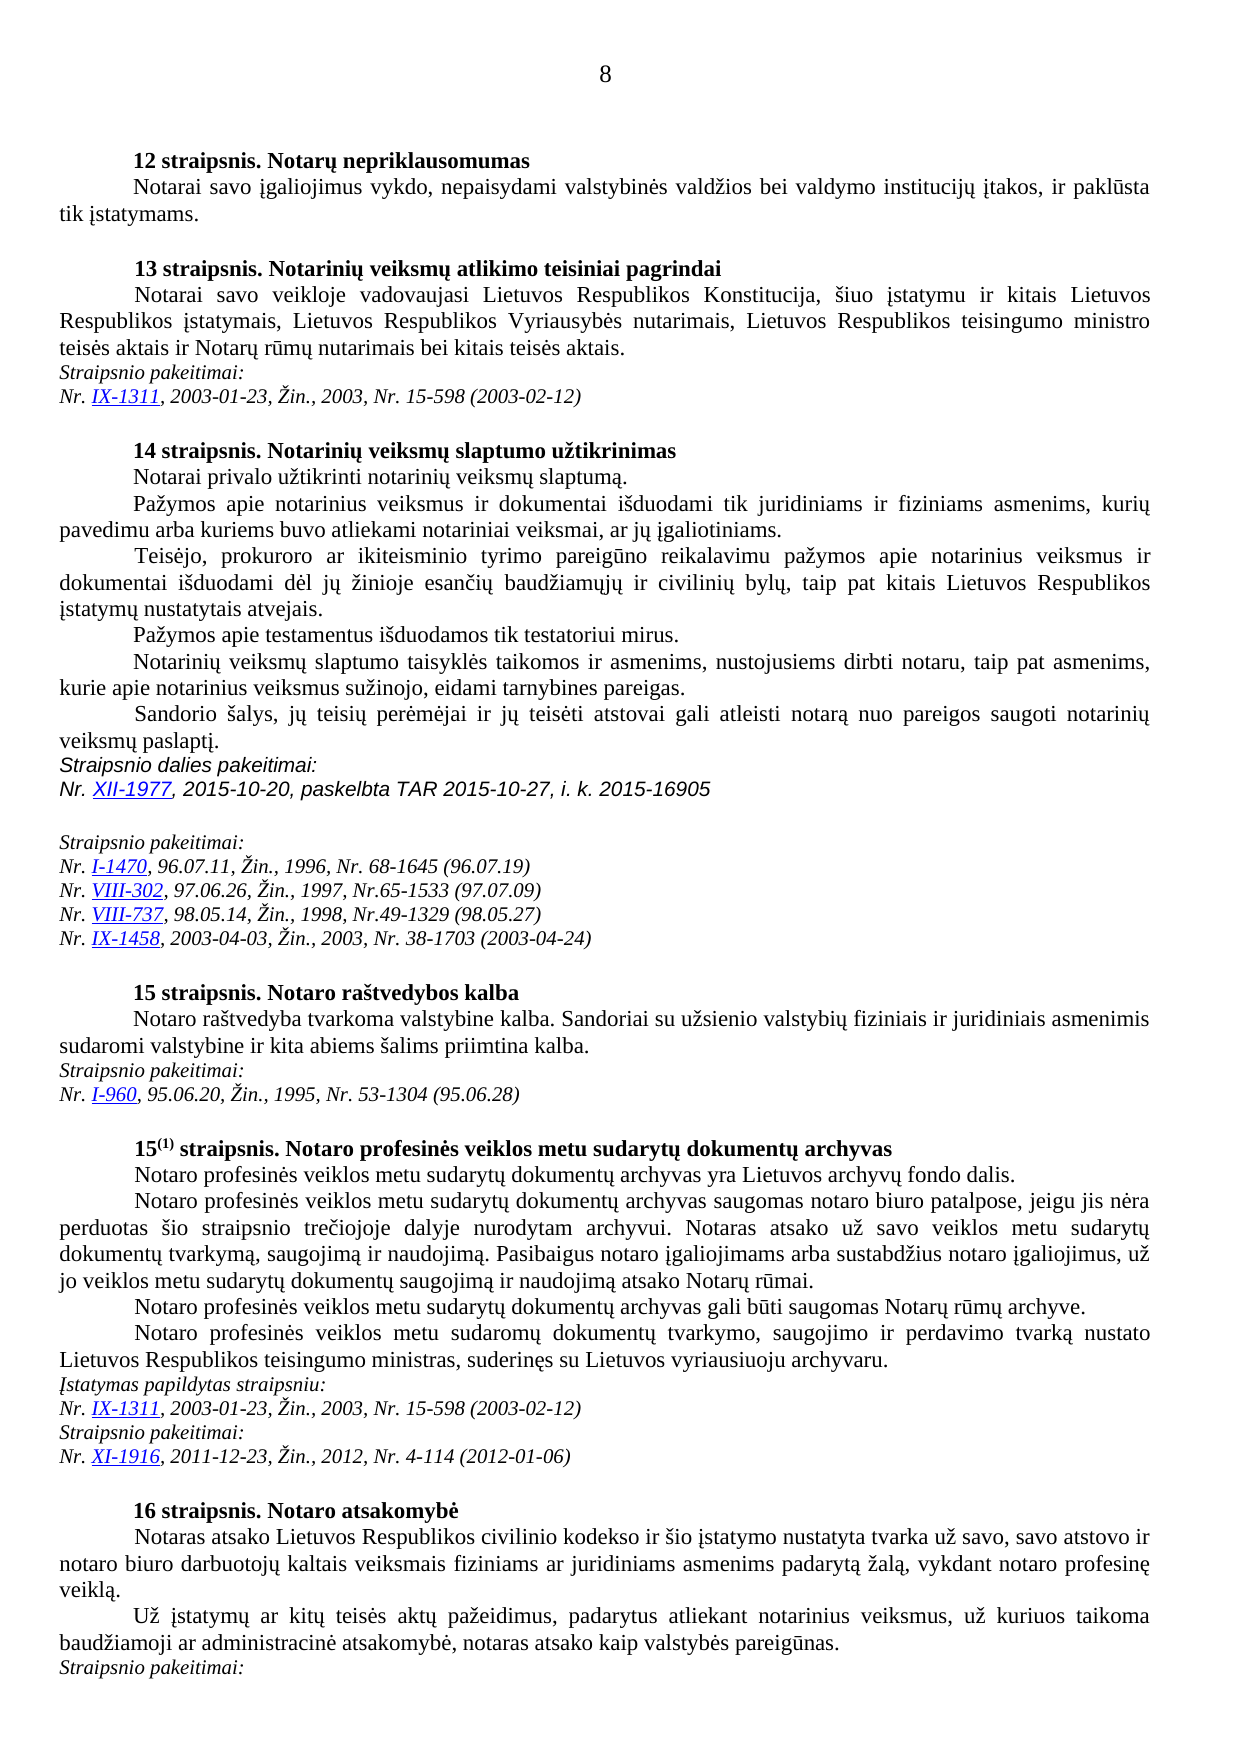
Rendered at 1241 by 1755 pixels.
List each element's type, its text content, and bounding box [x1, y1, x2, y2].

text Nr. IX-1311, 2003-01-23, Žin., 2003, Nr. 15-598 (2003-02-12) [59, 1396, 1152, 1420]
text Įstatymas papildytas straipsniu: [59, 1372, 1152, 1396]
text Sandorio šalys, jų teisių perėmėjai ir jų teisėti atstovai gali atleisti notarą nuo pareigos saugoti notarinių veiksmų paslaptį. [59, 701, 1152, 753]
text 14 straipsnis. Notarinių veiksmų slaptumo užtikrinimas [59, 437, 1152, 463]
text Nr. I-1470, 96.07.11, Žin., 1996, Nr. 68-1645 (96.07.19) [59, 854, 1152, 878]
text Notarinių veiksmų slaptumo taisyklės taikomos ir asmenims, nustojusiems dirbti notaru, taip pat asmenims, kurie apie notarinius veiksmus sužinojo, eidami tarnybines pareigas. [59, 648, 1152, 701]
text Nr. VIII-737, 98.05.14, Žin., 1998, Nr.49-1329 (98.05.27) [59, 902, 1152, 926]
text Notaro profesinės veiklos metu sudarytų dokumentų archyvas yra Lietuvos archyvų fondo dalis. [59, 1161, 1152, 1188]
text Nr. I-960, 95.06.20, Žin., 1995, Nr. 53-1304 (95.06.28) [59, 1082, 1152, 1106]
text Notaras atsako Lietuvos Respublikos civilinio kodekso ir šio įstatymo nustatyta tvarka už savo, savo atstovo ir notaro biuro darbuotojų kaltais veiksmais fiziniams ar juridiniams asmenims padarytą žalą, vykdant notaro profesinę veiklą. [59, 1523, 1152, 1602]
text Straipsnio dalies pakeitimai: [59, 753, 1152, 777]
text Straipsnio pakeitimai: [59, 1058, 1152, 1082]
text Notaro profesinės veiklos metu sudarytų dokumentų archyvas saugomas notaro biuro patalpose, jeigu jis nėra perduotas šio straipsnio trečiojoje dalyje nurodytam archyvui. Notaras atsako už savo veiklos metu sudarytų dokumentų tvarkymą, saugojimą ir naudojimą. Pasibaigus notaro įgaliojimams arba sustabdžius notaro įgaliojimus, už jo veiklos metu sudarytų dokumentų saugojimą ir naudojimą atsako Notarų rūmai. [59, 1188, 1152, 1293]
text Notaro profesinės veiklos metu sudaromų dokumentų tvarkymo, saugojimo ir perdavimo tvarką nustato Lietuvos Respublikos teisingumo ministras, suderinęs su Lietuvos vyriausiuoju archyvaru. [59, 1319, 1152, 1372]
text Pažymos apie notarinius veiksmus ir dokumentai išduodami tik juridiniams ir fiziniams asmenims, kurių pavedimu arba kuriems buvo atliekami notariniai veiksmai, ar jų įgaliotiniams. [59, 490, 1152, 542]
text Notarai privalo užtikrinti notarinių veiksmų slaptumą. [59, 463, 1152, 490]
text Straipsnio pakeitimai: [59, 360, 1152, 384]
text Notarai savo įgaliojimus vykdo, nepaisydami valstybinės valdžios bei valdymo institucijų įtakos, ir paklūsta tik įstatymams. [59, 173, 1152, 226]
text Už įstatymų ar kitų teisės aktų pažeidimus, padarytus atliekant notarinius veiksmus, už kuriuos taikoma baudžiamoji ar administracinė atsakomybė, notaras atsako kaip valstybės pareigūnas. [59, 1602, 1152, 1655]
text 16 straipsnis. Notaro atsakomybė [59, 1497, 1152, 1523]
text 12 straipsnis. Notarų nepriklausomumas [59, 147, 1152, 173]
text 13 straipsnis. Notarinių veiksmų atlikimo teisiniai pagrindai [59, 255, 1152, 281]
text Notaro raštvedyba tvarkoma valstybine kalba. Sandoriai su užsienio valstybių fiziniais ir juridiniais asmenimis sudaromi valstybine ir kita abiems šalims priimtina kalba. [59, 1005, 1152, 1058]
text Straipsnio pakeitimai: [59, 830, 1152, 854]
text Nr. IX-1458, 2003-04-03, Žin., 2003, Nr. 38-1703 (2003-04-24) [59, 926, 1152, 950]
text Nr. XII-1977, 2015-10-20, paskelbta TAR 2015-10-27, i. k. 2015-16905 [59, 777, 1152, 801]
text Notarai savo veikloje vadovaujasi Lietuvos Respublikos Konstitucija, šiuo įstatymu ir kitais Lietuvos Respublikos įstatymais, Lietuvos Respublikos Vyriausybės nutarimais, Lietuvos Respublikos teisingumo ministro teisės aktais ir Notarų rūmų nutarimais bei kitais teisės aktais. [59, 281, 1152, 360]
text Notaro profesinės veiklos metu sudarytų dokumentų archyvas gali būti saugomas Notarų rūmų archyve. [59, 1293, 1152, 1319]
text Straipsnio pakeitimai: [59, 1655, 1152, 1679]
text Nr. XI-1916, 2011-12-23, Žin., 2012, Nr. 4-114 (2012-01-06) [59, 1444, 1152, 1468]
text 15(1) straipsnis. Notaro profesinės veiklos metu sudarytų dokumentų archyvas [59, 1135, 1152, 1161]
text 15 straipsnis. Notaro raštvedybos kalba [59, 979, 1152, 1005]
text Nr. IX-1311, 2003-01-23, Žin., 2003, Nr. 15-598 (2003-02-12) [59, 384, 1152, 408]
text Nr. VIII-302, 97.06.26, Žin., 1997, Nr.65-1533 (97.07.09) [59, 878, 1152, 902]
text Teisėjo, prokuroro ar ikiteisminio tyrimo pareigūno reikalavimu pažymos apie notarinius veiksmus ir dokumentai išduodami dėl jų žinioje esančių baudžiamųjų ir civilinių bylų, taip pat kitais Lietuvos Respublikos įstatymų nustatytais atvejais. [59, 542, 1152, 621]
text Pažymos apie testamentus išduodamos tik testatoriui mirus. [59, 621, 1152, 648]
text Straipsnio pakeitimai: [59, 1420, 1152, 1444]
